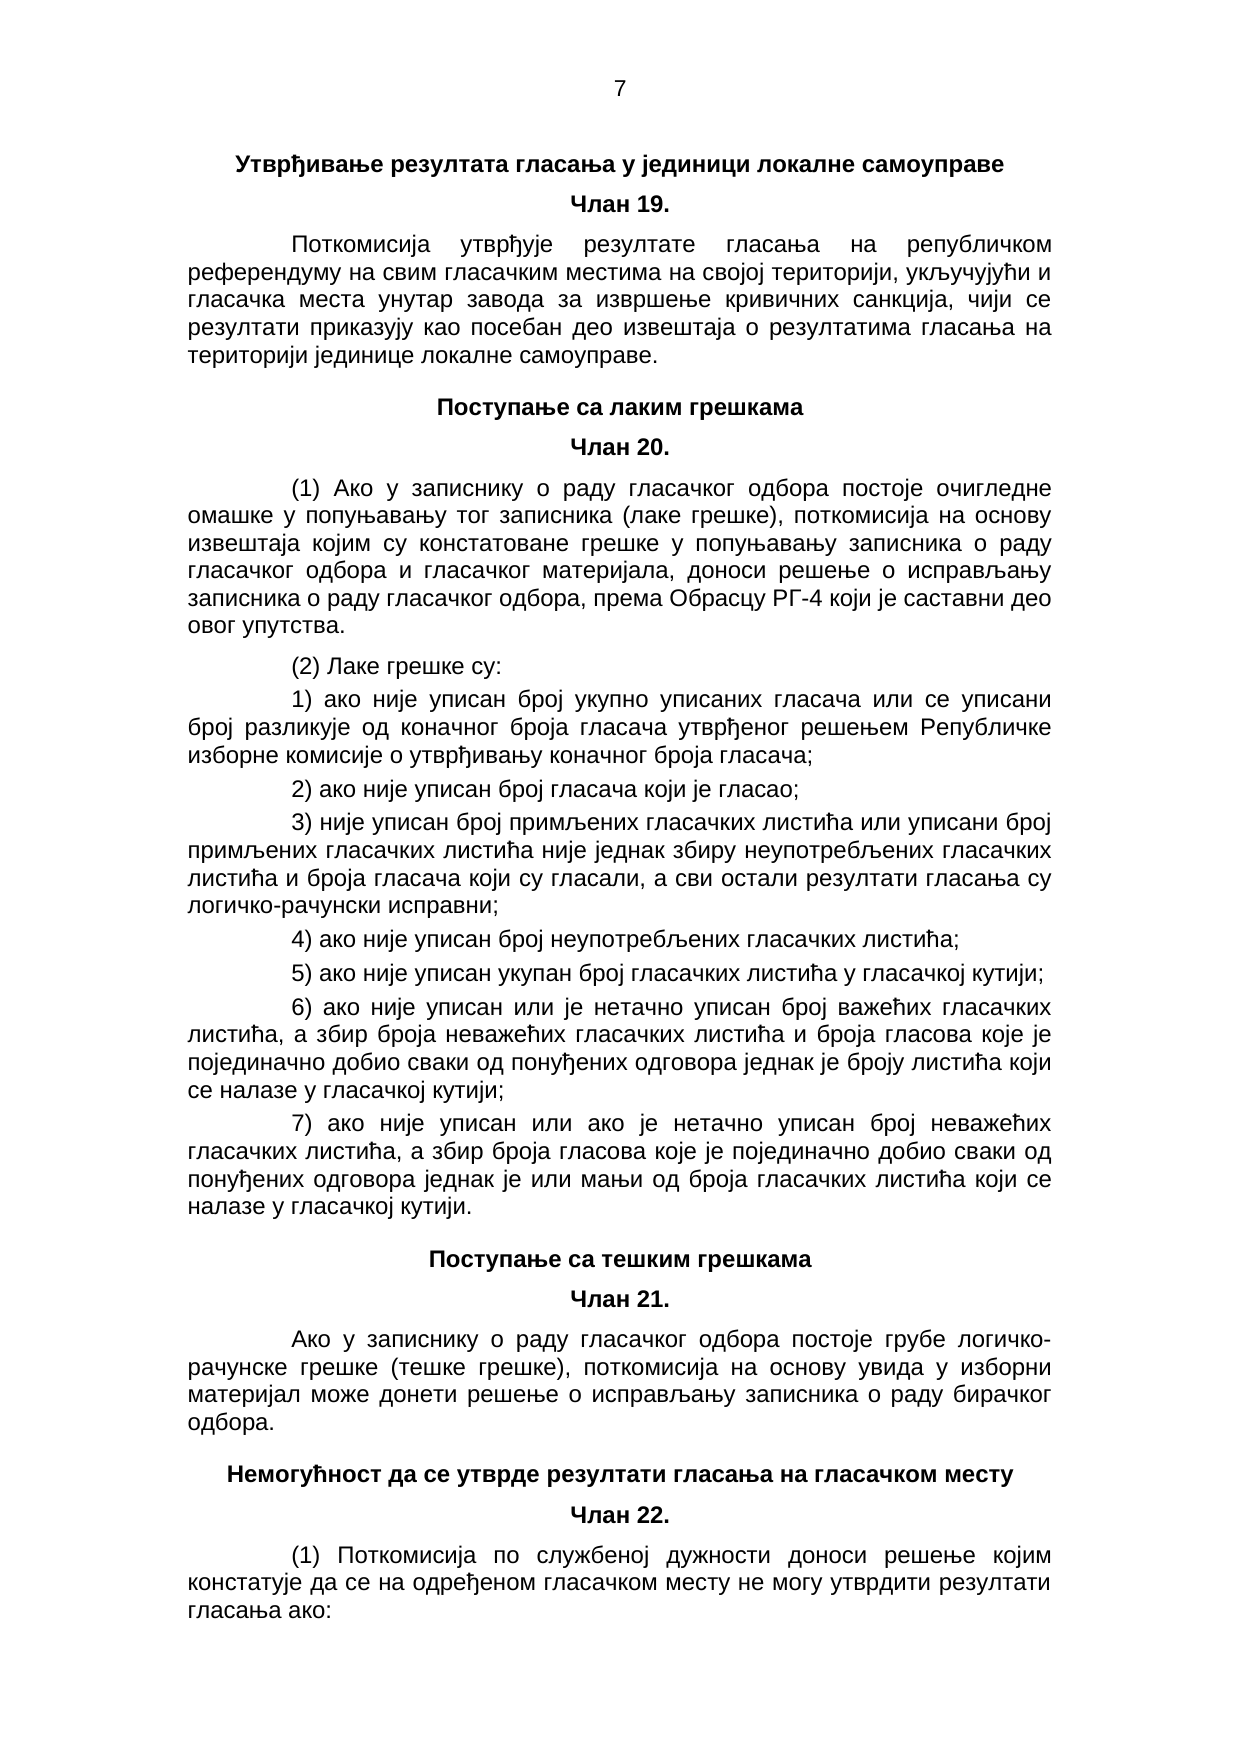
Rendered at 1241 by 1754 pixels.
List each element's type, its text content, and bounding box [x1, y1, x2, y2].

text (1) Поткомисија по службеној дужности доноси решење којим констатује да се на одређеном гласачком месту не могу утврдити резултати гласања ако: [187, 1541, 1053, 1623]
text Ако у записнику о раду гласачког одбора постоје грубе логичко-рачунске грешке (тешке грешке), поткомисија на основу увида у изборни материјал може донети решење о исправљању записника о раду бирачког одбора. [187, 1325, 1053, 1435]
text 6) ако није уписан или је нетачно уписан број важећих гласачких листића, а збир броја неважећих гласачких листића и броја гласова које је појединачно добио сваки од понуђених одговора једнак је броју листића који се налазе у гласачкој кутији; [187, 993, 1053, 1103]
text 1) ако није уписан број укупно уписаних гласача или се уписани број разликује од коначног броја гласача утврђеног решењем Републичке изборне комисије о утврђивању коначног броја гласача; [187, 685, 1053, 768]
text Члан 22. [187, 1501, 1053, 1528]
text 2) ако није уписан број гласача који је гласао; [187, 774, 1053, 802]
text Немогућност да се утврде резултати гласања на гласачком месту [187, 1460, 1053, 1488]
text 4) ако није уписан број неупотребљених гласачких листића; [187, 925, 1053, 953]
text Члан 19. [187, 190, 1053, 218]
text 5) ако није уписан укупан број гласачких листића у гласачкој кутији; [187, 959, 1053, 986]
text 7) ако није уписан или ако је нетачно уписан број неважећих гласачких листића, а збир броја гласова које је појединачно добио сваки од понуђених одговора једнак је или мањи од броја гласачких листића који се налазе у гласачкој кутији. [187, 1109, 1053, 1220]
text Поступање са тешким грешкама [187, 1245, 1053, 1272]
text Члан 20. [187, 433, 1053, 461]
text (2) Лаке грешке су: [187, 652, 1053, 679]
text (1) Ако у записнику о раду гласачког одбора постоје очигледне омашке у попуњавању тог записника (лаке грешке), поткомисија на основу извештаја којим су констатоване грешке у попуњавању записника о раду гласачког одбора и гласачког материјала, доноси решење о исправљању записника о раду гласачког одбора, према Обрасцу РГ-4 који је саставни део овог упутства. [187, 473, 1053, 639]
text Члан 21. [187, 1285, 1053, 1312]
text 3) није уписан број примљених гласачких листића или уписани број примљених гласачких листића није једнак збиру неупотребљених гласачких листића и броја гласача који су гласали, а сви остали резултати гласања су логичко-рачунски исправни; [187, 808, 1053, 919]
text Поткомисија утврђује резултате гласања на републичком референдуму на свим гласачким местима на својој територији, укључујући и гласачка места унутар завода за извршење кривичних санкција, чији се резултати приказују као посебан део извештаја о резултатима гласања на територији јединице локалне самоуправе. [187, 230, 1053, 368]
text Поступање са лаким грешкама [187, 393, 1053, 421]
text Утврђивање резултата гласања у јединици локалне самоуправе [187, 150, 1053, 178]
